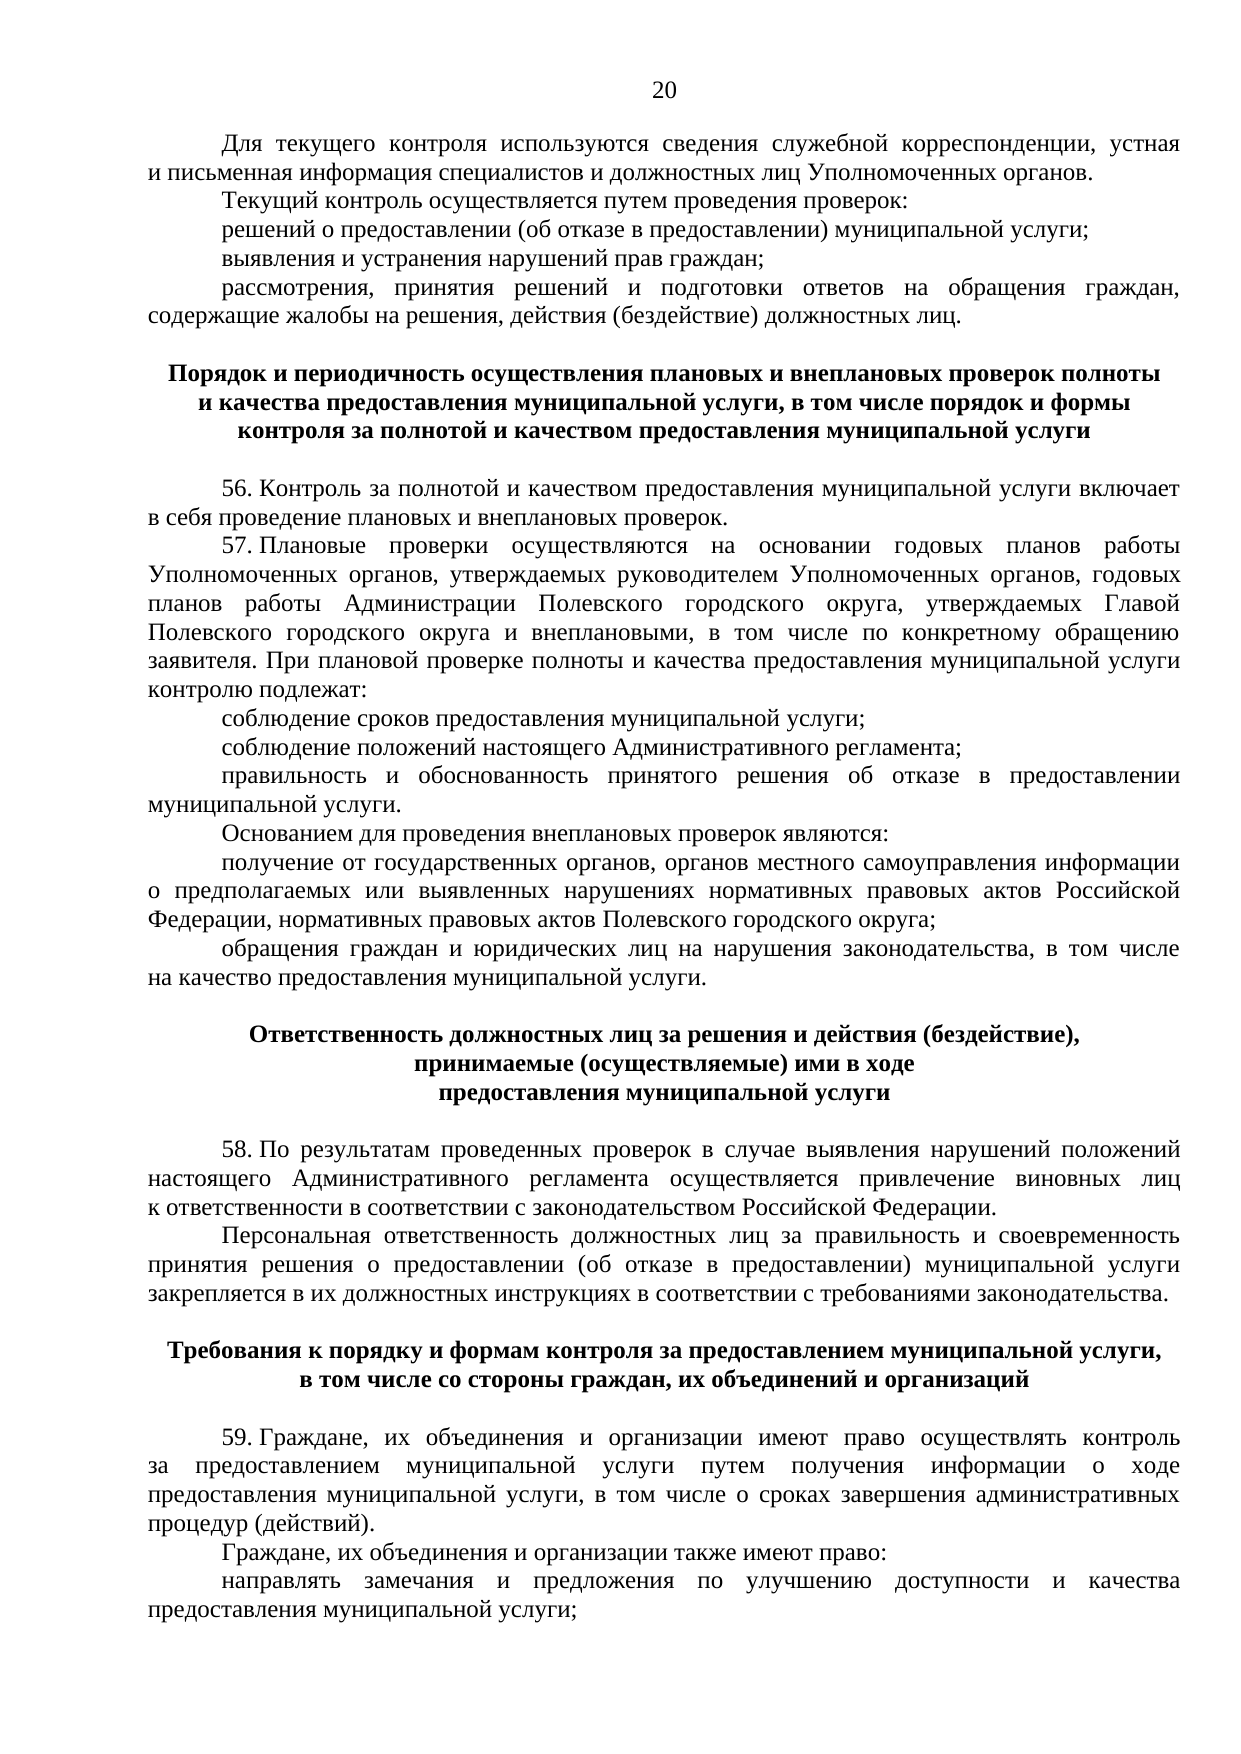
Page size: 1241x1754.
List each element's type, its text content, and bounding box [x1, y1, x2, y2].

text соблюдение положений настоящего Административного регламента; [148, 732, 1181, 760]
text принимаемые (осуществляемые) ими в ходе [148, 1048, 1181, 1077]
text рассмотрения, принятия решений и подготовки ответов на обращения граждан, содержащие жалобы на решения, действия (бездействие) должностных лиц. [148, 272, 1181, 329]
text решений о предоставлении (об отказе в предоставлении) муниципальной услуги; [148, 214, 1181, 243]
text Граждане, их объединения и организации также имеют право: [148, 1537, 1181, 1565]
text 57. Плановые проверки осуществляются на основании годовых планов работы Уполномоченных органов, утверждаемых руководителем Уполномоченных органов, годовых планов работы Администрации Полевского городского округа, утверждаемых Главой Полевского городского округа и внеплановыми, в том числе по конкретному обращению заявителя. При плановой проверке полноты и качества предоставления муниципальной услуги контролю подлежат: [148, 530, 1181, 703]
text направлять замечания и предложения по улучшению доступности и качества предоставления муниципальной услуги; [148, 1565, 1181, 1623]
text 58. По результатам проведенных проверок в случае выявления нарушений положений настоящего Административного регламента осуществляется привлечение виновных лиц к ответственности в соответствии с законодательством Российской Федерации. [148, 1134, 1181, 1220]
text правильность и обоснованность принятого решения об отказе в предоставлении муниципальной услуги. [148, 760, 1181, 818]
text выявления и устранения нарушений прав граждан; [148, 243, 1181, 272]
text Ответственность должностных лиц за решения и действия (бездействие), [148, 1019, 1181, 1048]
text обращения граждан и юридических лиц на нарушения законодательства, в том числе на качество предоставления муниципальной услуги. [148, 933, 1181, 990]
text 59. Граждане, их объединения и организации имеют право осуществлять контроль за предоставлением муниципальной услуги путем получения информации о ходе предоставления муниципальной услуги, в том числе о сроках завершения административных процедур (действий). [148, 1422, 1181, 1537]
text Текущий контроль осуществляется путем проведения проверок: [148, 185, 1181, 214]
text Для текущего контроля используются сведения служебной корреспонденции, устная и письменная информация специалистов и должностных лиц Уполномоченных органов. [148, 128, 1181, 185]
text в том числе со стороны граждан, их объединений и организаций [148, 1364, 1181, 1393]
text Основанием для проведения внеплановых проверок являются: [148, 818, 1181, 847]
text Персональная ответственность должностных лиц за правильность и своевременность принятия решения о предоставлении (об отказе в предоставлении) муниципальной услуги закрепляется в их должностных инструкциях в соответствии с требованиями законодательства. [148, 1220, 1181, 1307]
text предоставления муниципальной услуги [148, 1077, 1181, 1105]
text соблюдение сроков предоставления муниципальной услуги; [148, 703, 1181, 732]
text 56. Контроль за полнотой и качеством предоставления муниципальной услуги включает в себя проведение плановых и внеплановых проверок. [148, 473, 1181, 530]
text Порядок и периодичность осуществления плановых и внеплановых проверок полноты и качества предоставления муниципальной услуги, в том числе порядок и формы контроля за полнотой и качеством предоставления муниципальной услуги [148, 358, 1181, 444]
text получение от государственных органов, органов местного самоуправления информации о предполагаемых или выявленных нарушениях нормативных правовых актов Российской Федерации, нормативных правовых актов Полевского городского округа; [148, 847, 1181, 933]
text Требования к порядку и формам контроля за предоставлением муниципальной услуги, [148, 1335, 1181, 1364]
